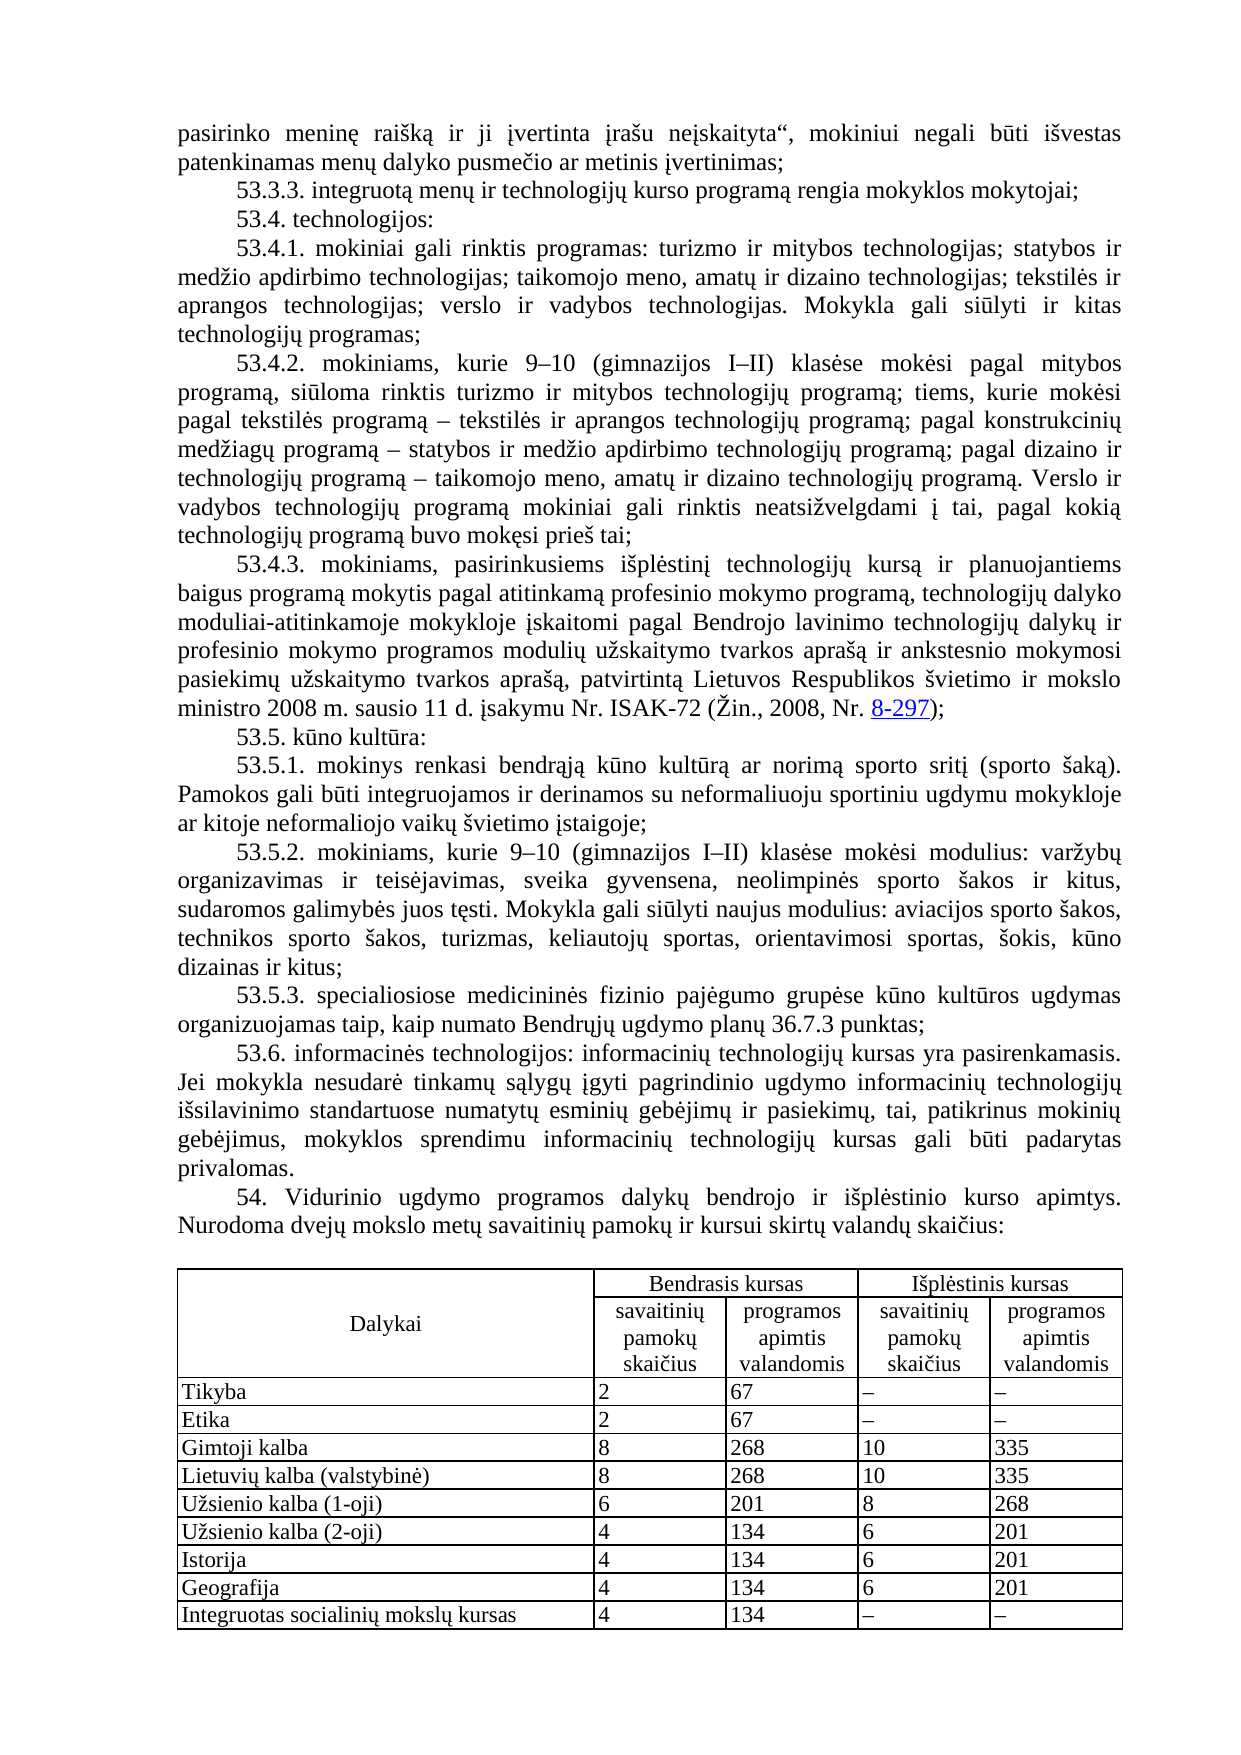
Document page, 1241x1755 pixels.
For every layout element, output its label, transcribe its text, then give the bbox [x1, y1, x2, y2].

table_cell 335 [1118, 1434, 1122, 1460]
text 53.5.2. mokiniams, kurie 9–10 (gimnazijos I–II) klasėse mokėsi modulius: varžybų organizavimas ir teisėjavimas, sveika gyvensena, neolimpinės sporto šakos ir kitus, sudaromos galimybės juos tęsti. Mokykla gali siūlyti naujus modulius: aviacijos sporto šakos, technikos sporto šakos, turizmas, keliautojų sportas, orientavimosi sportas, šokis, kūno dizainas ir kitus; [177, 837, 1122, 981]
table_cell – [1118, 1378, 1122, 1404]
text 53.5.1. mokinys renkasi bendrąją kūno kultūrą ar norimą sporto sritį (sporto šaką). Pamokos gali būti integruojamos ir derinamos su neformaliuoju sportiniu ugdymu mokykloje ar kitoje neformaliojo vaikų švietimo įstaigoje; [177, 751, 1122, 837]
text 53.3.3. integruotą menų ir technologijų kurso programą rengia mokyklos mokytojai; [177, 176, 1122, 204]
text 53.4.2. mokiniams, kurie 9–10 (gimnazijos I–II) klasėse mokėsi pagal mitybos programą, siūloma rinktis turizmo ir mitybos technologijų programą; tiems, kurie mokėsi pagal tekstilės programą – tekstilės ir aprangos technologijų programą; pagal konstrukcinių medžiagų programą – statybos ir medžio apdirbimo technologijų programą; pagal dizaino ir technologijų programą – taikomojo meno, amatų ir dizaino technologijų programą. Verslo ir vadybos technologijų programą mokiniai gali rinktis neatsižvelgdami į tai, pagal kokią technologijų programą buvo mokęsi prieš tai; [177, 348, 1122, 549]
table_cell 201 [1118, 1518, 1122, 1544]
table_cell – [859, 1602, 989, 1628]
text 54. Vidurinio ugdymo programos dalykų bendrojo ir išplėstinio kurso apimtys. Nurodoma dvejų mokslo metų savaitinių pamokų ir kursui skirtų valandų skaičius: [177, 1182, 1122, 1239]
text 53.5. kūno kultūra: [177, 722, 1122, 751]
table_cell – [1118, 1406, 1122, 1432]
table_cell 201 [1118, 1546, 1122, 1572]
table_cell 268 [1118, 1490, 1122, 1516]
table_cell 335 [1118, 1462, 1122, 1488]
text 53.4.3. mokiniams, pasirinkusiems išplėstinį technologijų kursą ir planuojantiems baigus programą mokytis pagal atitinkamą profesinio mokymo programą, technologijų dalyko moduliai-atitinkamoje mokykloje įskaitomi pagal Bendrojo lavinimo technologijų dalykų ir profesinio mokymo programos modulių užskaitymo tvarkos aprašą ir ankstesnio mokymosi pasiekimų užskaitymo tvarkos aprašą, patvirtintą Lietuvos Respublikos švietimo ir mokslo ministro 2008 m. sausio 11 d. įsakymu Nr. ISAK-72 (Žin., 2008, Nr. 8-297); [177, 549, 1122, 722]
text pasirinko meninę raišką ir ji įvertinta įrašu neįskaityta“, mokiniui negali būti išvestas patenkinamas menų dalyko pusmečio ar metinis įvertinimas; [177, 118, 1122, 176]
text 53.5.3. specialiosiose medicininės fizinio pajėgumo grupėse kūno kultūros ugdymas organizuojamas taip, kaip numato Bendrųjų ugdymo planų 36.7.3 punktas; [177, 981, 1122, 1038]
table_cell – [991, 1602, 1122, 1628]
table_header Dalykai [178, 1270, 593, 1377]
text 53.4.1. mokiniai gali rinktis programas: turizmo ir mitybos technologijas; statybos ir medžio apdirbimo technologijas; taikomojo meno, amatų ir dizaino technologijas; tekstilės ir aprangos technologijas; verslo ir vadybos technologijas. Mokykla gali siūlyti ir kitas technologijų programas; [177, 233, 1122, 348]
table_cell 201 [1118, 1574, 1122, 1600]
text 53.6. informacinės technologijos: informacinių technologijų kursas yra pasirenkamasis. Jei mokykla nesudarė tinkamų sąlygų įgyti pagrindinio ugdymo informacinių technologijų išsilavinimo standartuose numatytų esminių gebėjimų ir pasiekimų, tai, patikrinus mokinių gebėjimus, mokyklos sprendimu informacinių technologijų kursas gali būti padarytas privalomas. [177, 1038, 1122, 1182]
text 53.4. technologijos: [177, 204, 1122, 233]
